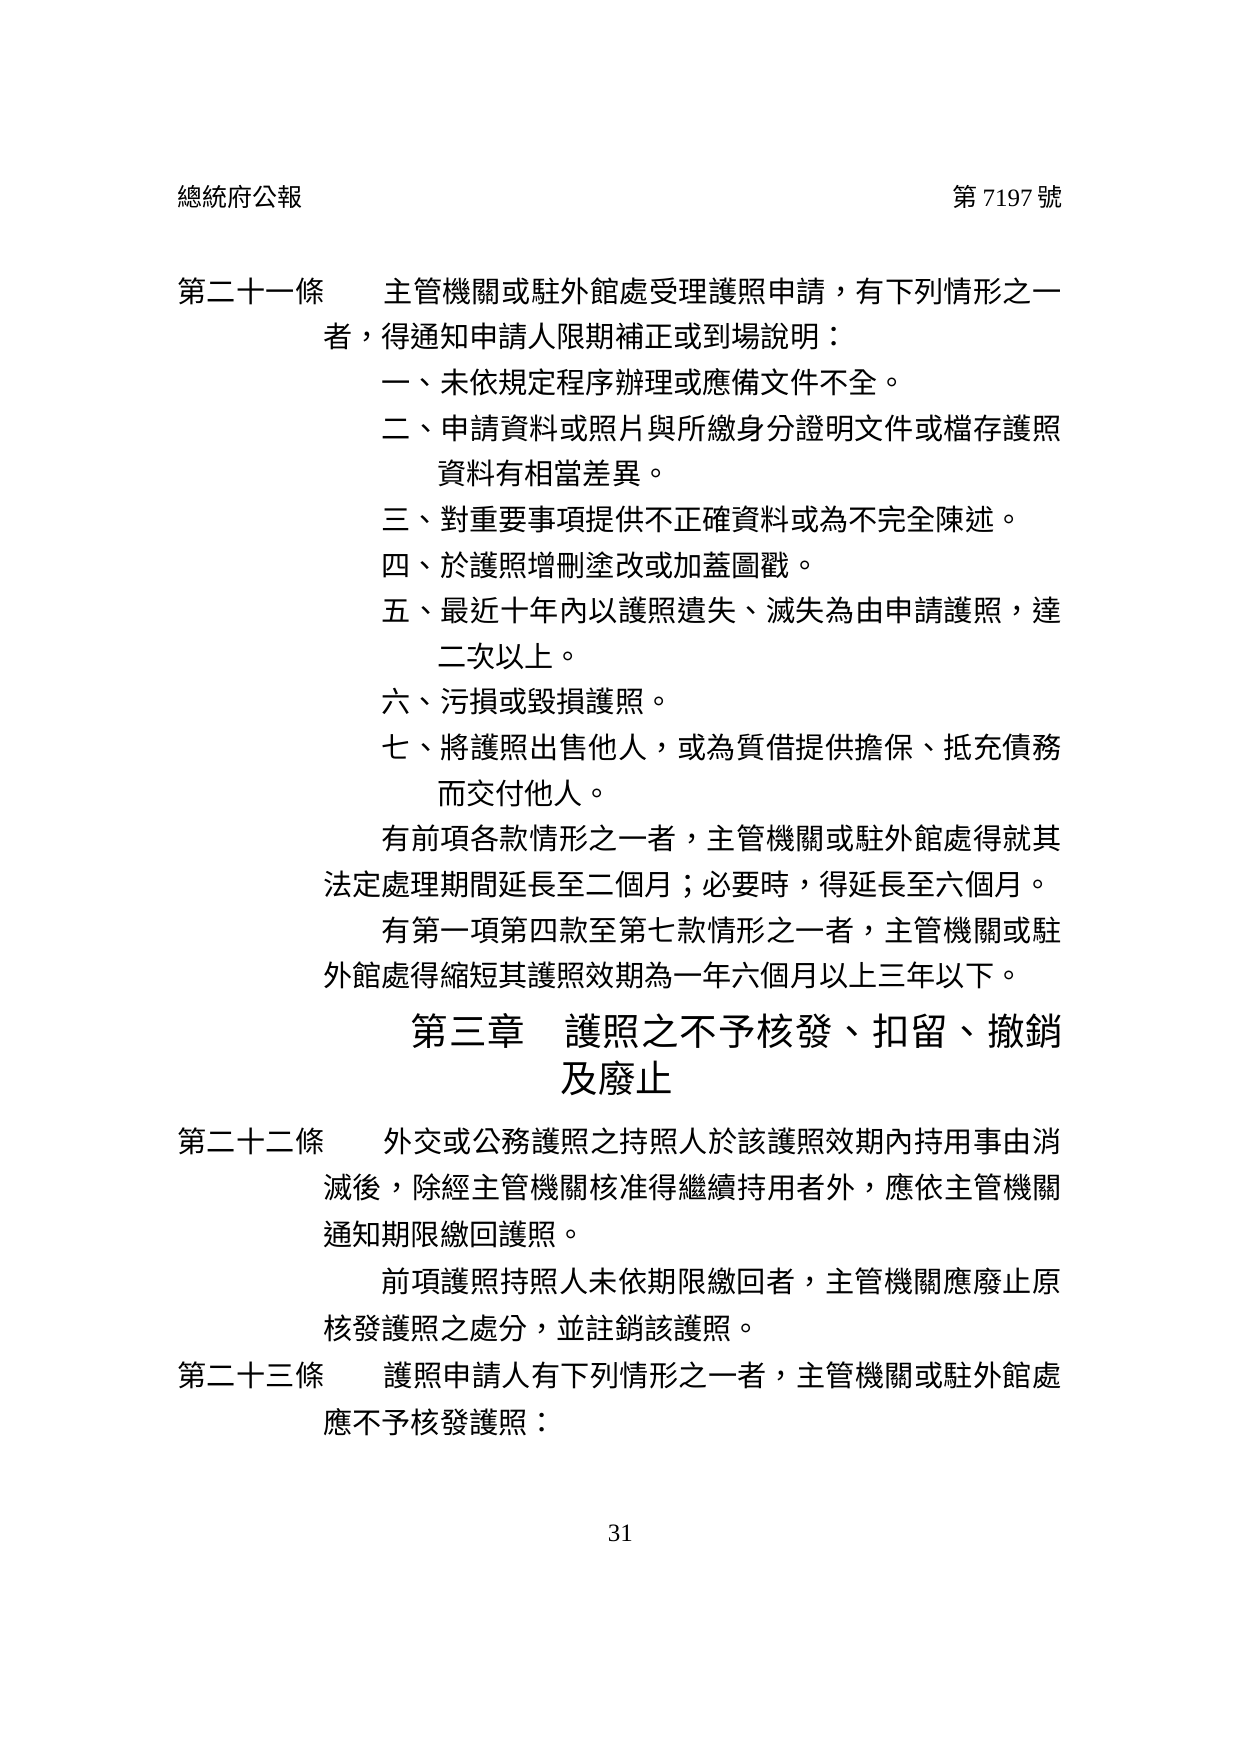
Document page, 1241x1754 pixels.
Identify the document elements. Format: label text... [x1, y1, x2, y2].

text 有前項各款情形之一者，主管機關或駐外館處得就其法定處理期間延長至二個月；必要時，得延長至六個月。 [323, 813, 1063, 904]
text 六、污損或毀損護照。 [381, 676, 1063, 722]
text 二、申請資料或照片與所繳身分證明文件或檔存護照資料有相當差異。 [381, 403, 1063, 494]
text 一、未依規定程序辦理或應備文件不全。 [381, 357, 1063, 403]
text 四、於護照增刪塗改或加蓋圖戳。 [381, 539, 1063, 585]
text 七、將護照出售他人，或為質借提供擔保、抵充債務而交付他人。 [381, 722, 1063, 813]
text 第二十三條 護照申請人有下列情形之一者，主管機關或駐外館處應不予核發護照： [177, 1349, 1063, 1443]
text 前項護照持照人未依期限繳回者，主管機關應廢止原核發護照之處分，並註銷該護照。 [323, 1255, 1063, 1349]
text 第二十一條 主管機關或駐外館處受理護照申請，有下列情形之一者，得通知申請人限期補正或到場說明： [177, 266, 1063, 357]
text 有第一項第四款至第七款情形之一者，主管機關或駐外館處得縮短其護照效期為一年六個月以上三年以下。 [323, 904, 1063, 996]
text 三、對重要事項提供不正確資料或為不完全陳述。 [381, 494, 1063, 539]
text 第三章 護照之不予核發、扣留、撤銷及廢止 [411, 1008, 1063, 1102]
text 五、最近十年內以護照遺失、滅失為由申請護照，達二次以上。 [381, 585, 1063, 676]
text 第二十二條 外交或公務護照之持照人於該護照效期內持用事由消滅後，除經主管機關核准得繼續持用者外，應依主管機關通知期限繳回護照。 [177, 1114, 1063, 1255]
